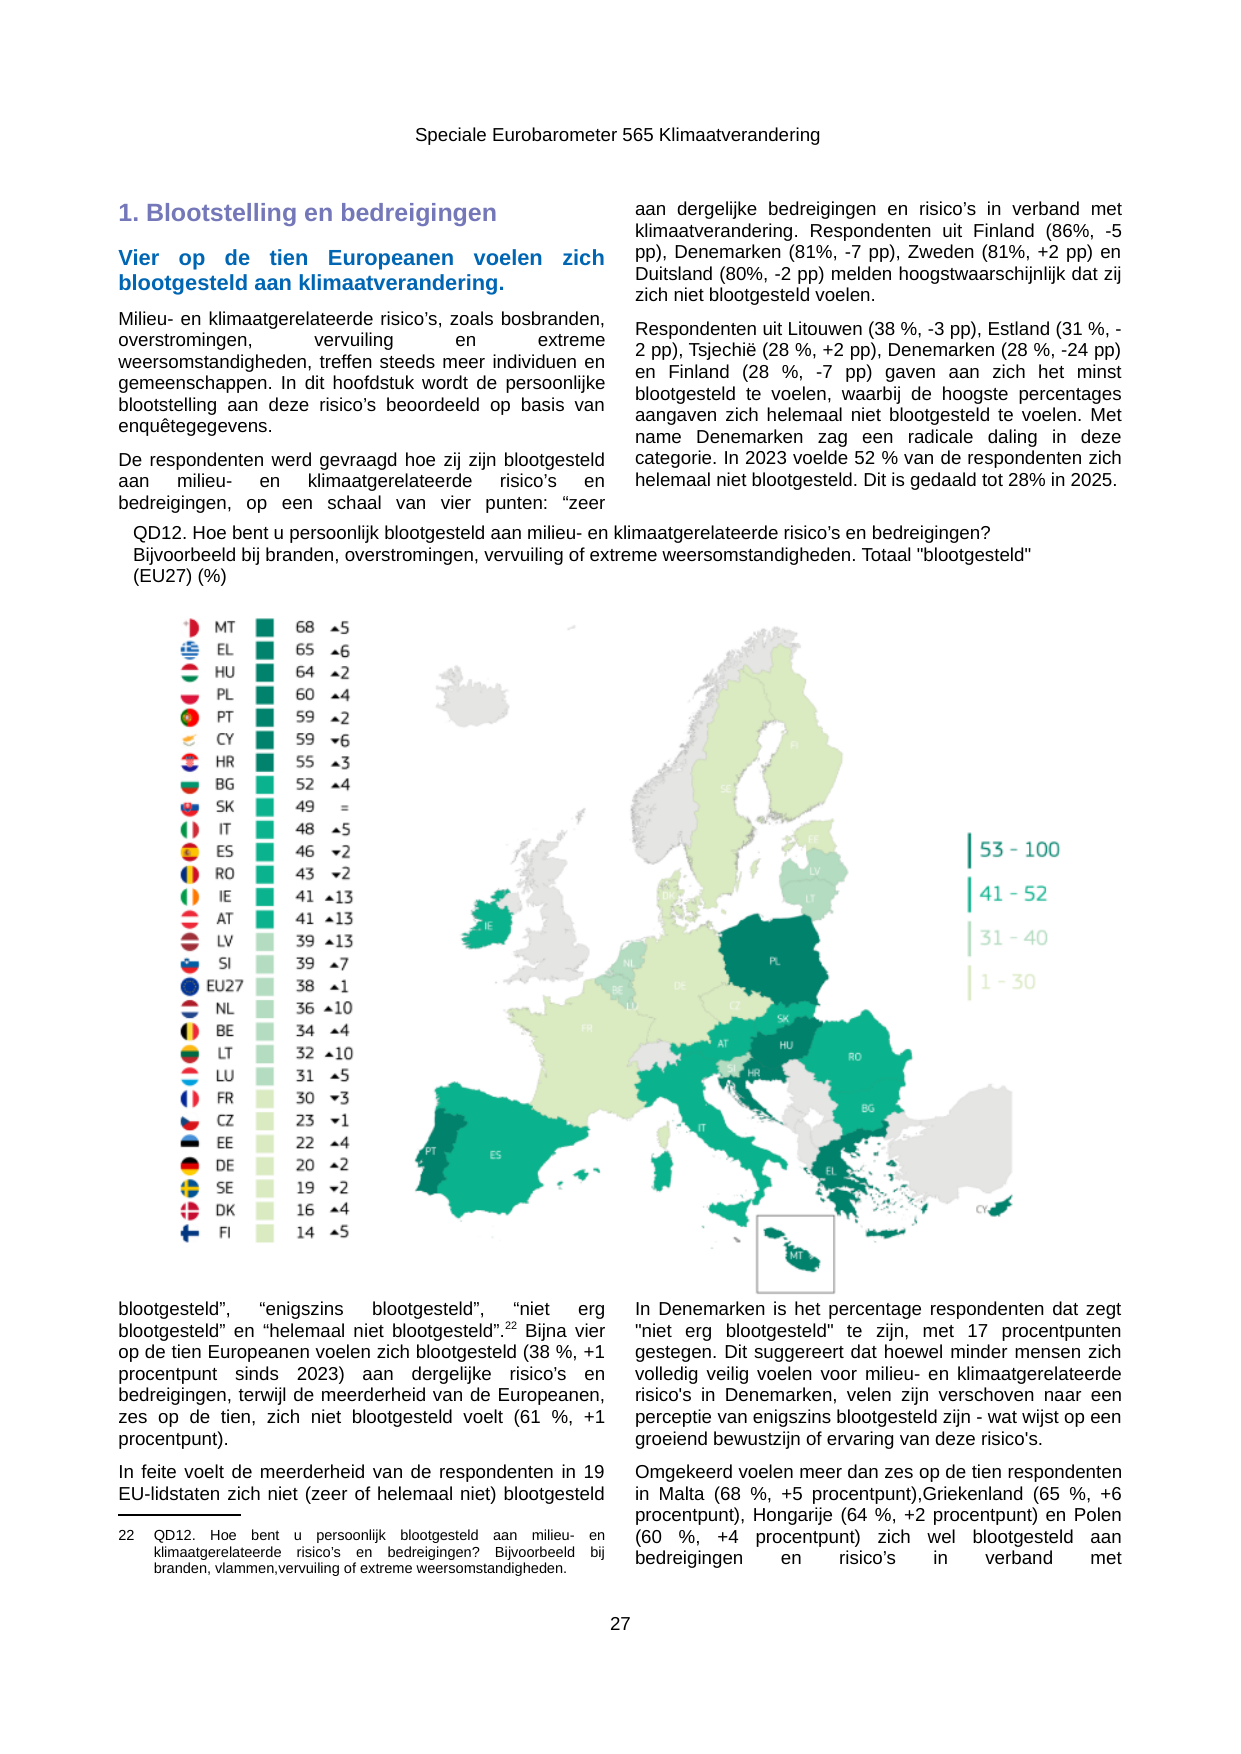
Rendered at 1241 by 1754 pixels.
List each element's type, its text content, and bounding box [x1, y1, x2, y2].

text Vier op de tien Europeanen voelen zich blootgesteld aan klimaatverandering. [118, 245, 605, 296]
picture [168, 607, 1068, 1298]
text Respondenten uit Litouwen (38 %, -3 pp), Estland (31 %, -2 pp), Tsjechië (28 %, +2 pp), Denemarken (28 %, -24 pp) en Finland (28 %, -7 pp) gaven aan zich het minst blootgesteld te voelen, waarbij de hoogste percentages aangaven zich helemaal niet blootgesteld te voelen. Met name Denemarken zag een radicale daling in deze categorie. In 2023 voelde 52 % van de respondenten zich helemaal niet blootgesteld. Dit is gedaald tot 28% in 2025. [635, 318, 1122, 490]
text Milieu- en klimaatgerelateerde risico’s, zoals bosbranden, overstromingen, vervuiling en extreme weersomstandigheden, treffen steeds meer individuen en gemeenschappen. In dit hoofdstuk wordt de persoonlijke blootstelling aan deze risico’s beoordeeld op basis van enquêtegegevens. [118, 307, 605, 437]
text De respondenten werd gevraagd hoe zij zijn blootgesteld aan milieu- en klimaatgerelateerde risico’s en bedreigingen, op een schaal van vier punten: “zeer blootgesteld”, “enigszins blootgesteld”, “niet erg blootgesteld” en “helemaal niet blootgesteld”. Bijna vier op de tien Europeanen voelen zich blootgesteld (38 %, +1 procentpunt sinds 2023) aan dergelijke risico’s en bedreigingen, terwijl de meerderheid van de Europeanen, zes op de tien, zich niet blootgesteld voelt (61 %, +1 procentpunt). [118, 449, 605, 1449]
text In Denemarken is het percentage respondenten dat zegt "niet erg blootgesteld" te zijn, met 17 procentpunten gestegen. Dit suggereert dat hoewel minder mensen zich volledig veilig voelen voor milieu- en klimaatgerelateerde risico's in Denemarken, velen zijn verschoven naar een perceptie van enigszins blootgesteld zijn - wat wijst op een groeiend bewustzijn of ervaring van deze risico's. [635, 502, 1122, 1449]
text Omgekeerd voelen meer dan zes op de tien respondenten in Malta (68 %, +5 procentpunt),Griekenland (65 %, +6 procentpunt), Hongarije (64 %, +2 procentpunt) en Polen (60 %, +4 procentpunt) zich wel blootgesteld aan bedreigingen en risico’s in verband met [635, 1461, 1122, 1569]
subtitle 1. Blootstelling en bedreigingen [118, 198, 605, 227]
text In feite voelt de meerderheid van de respondenten in 19 EU-lidstaten zich niet (zeer of helemaal niet) blootgesteld [118, 1461, 605, 1504]
text aan dergelijke bedreigingen en risico’s in verband met klimaatverandering. Respondenten uit Finland (86%, -5 pp), Denemarken (81%, -7 pp), Zweden (81%, +2 pp) en Duitsland (80%, -2 pp) melden hoogstwaarschijnlijk dat zij zich niet blootgesteld voelen. [635, 198, 1122, 306]
text QD12. Hoe bent u persoonlijk blootgesteld aan milieu- en klimaatgerelateerde risico’s en bedreigingen? Bijvoorbeeld bij branden, vlammen,vervuiling of extreme weersomstandigheden. [118, 1527, 605, 1577]
